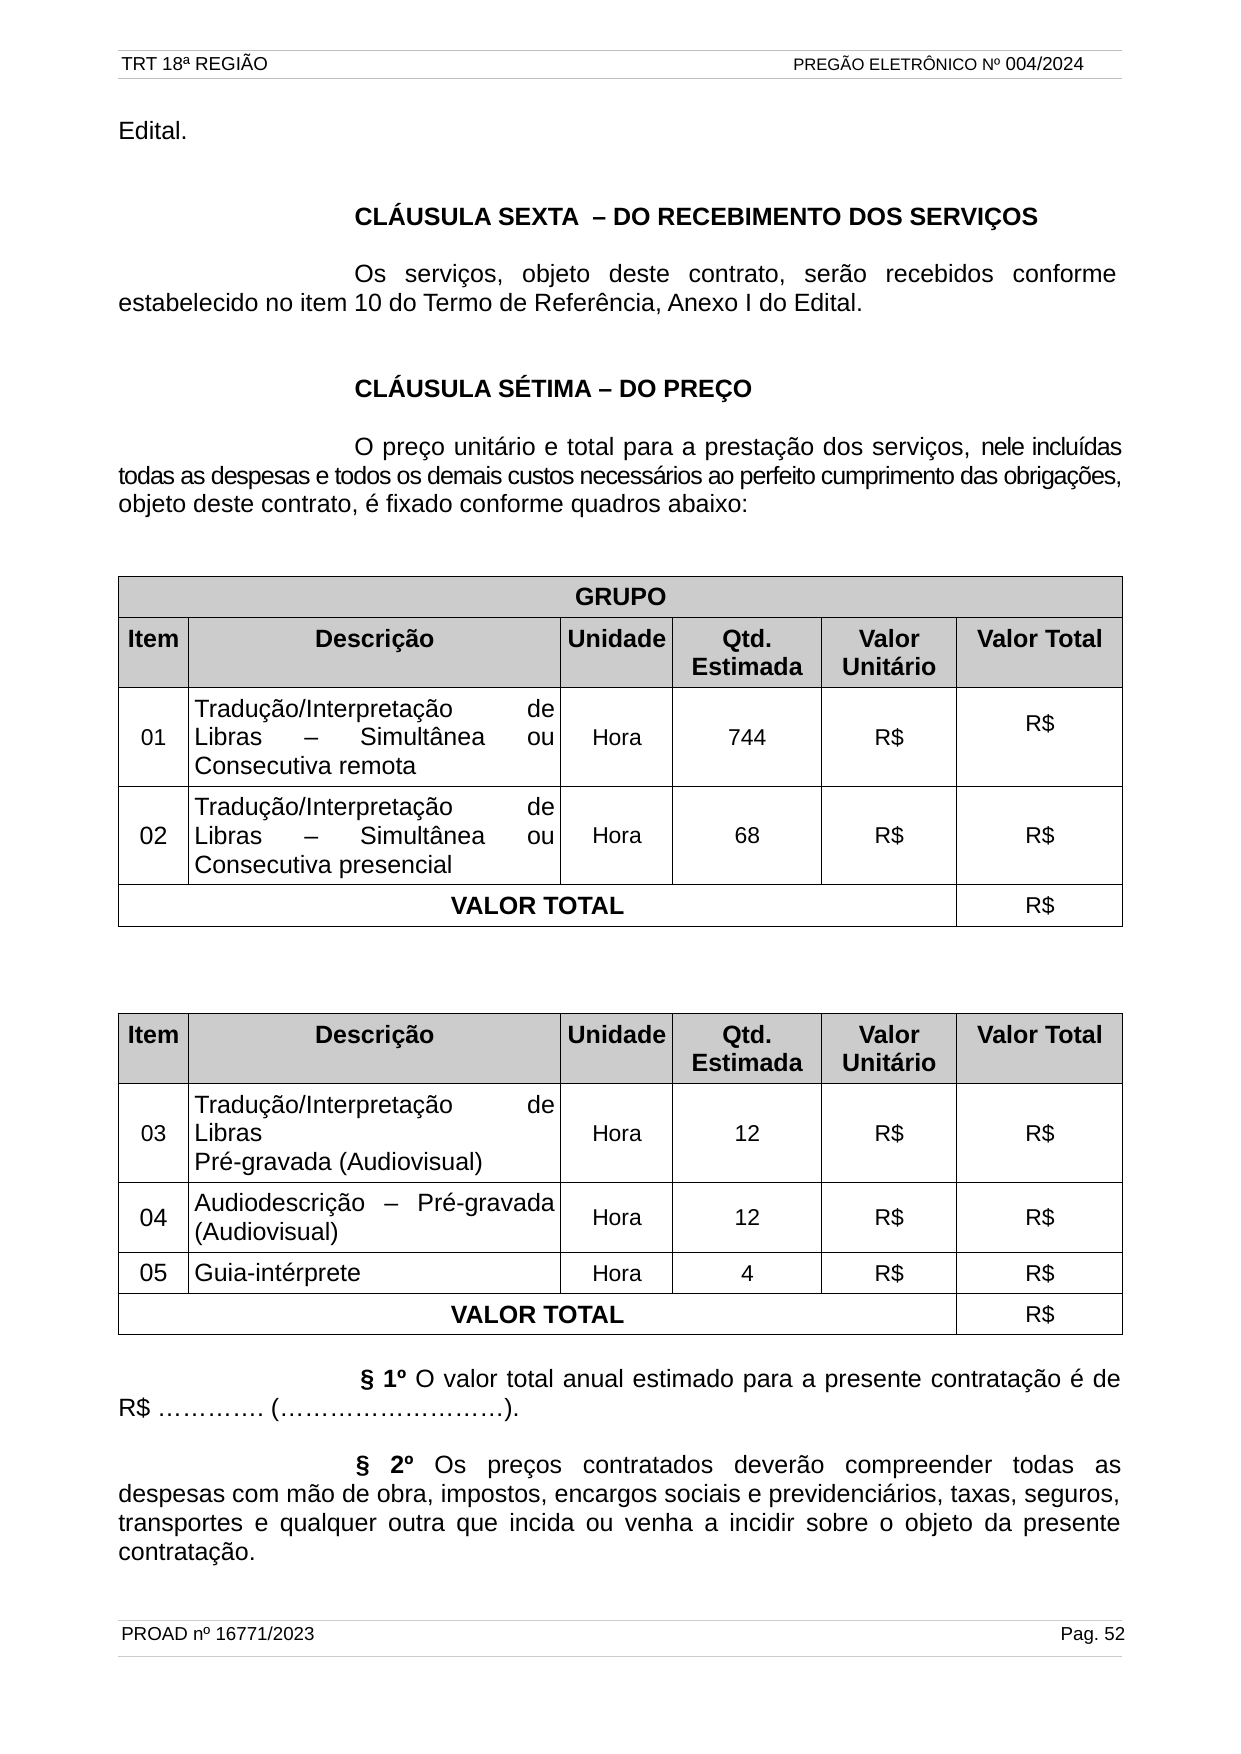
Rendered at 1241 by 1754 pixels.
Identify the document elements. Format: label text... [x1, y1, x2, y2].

table_cell 744 [673, 688, 821, 786]
table_cell R$ [957, 1183, 1122, 1252]
text Edital. [118, 116, 1122, 144]
table_cell R$ [957, 885, 1122, 926]
table_cell 04 [119, 1183, 188, 1252]
table_cell Audiodescrição – Pré-gravada (Audiovisual) [189, 1183, 560, 1252]
table_cell Tradução/Interpretação de Libras – Simultânea ou Consecutiva remota [189, 688, 560, 786]
table_cell Guia-intérprete [189, 1253, 560, 1293]
table_cell Hora [561, 1183, 672, 1252]
table_cell 03 [119, 1084, 188, 1182]
table_header Valor Unitário [822, 1014, 956, 1083]
table_header Valor Total [957, 1014, 1122, 1083]
table_cell VALOR TOTAL [119, 885, 956, 926]
table_cell Tradução/Interpretação de Libras – Simultânea ou Consecutiva presencial [189, 787, 560, 884]
table_cell 05 [119, 1253, 188, 1293]
table_cell R$ [822, 787, 956, 884]
table_cell R$ [957, 1253, 1122, 1293]
table_header Qtd. Estimada [673, 1014, 821, 1083]
table_cell R$ [822, 1183, 956, 1252]
table_cell Tradução/Interpretação de Libras Pré-gravada (Audiovisual) [189, 1084, 560, 1182]
table_cell R$ [957, 688, 1122, 786]
table_cell R$ [957, 1294, 1122, 1334]
table_cell 4 [673, 1253, 821, 1293]
text § 2º Os preços contratados deverão compreender todas as despesas com mão de obra, impostos, encargos sociais e previdenciários, taxas, seguros, transportes e qualquer outra que incida ou venha a incidir sobre o objeto da presente contratação. [118, 1450, 1122, 1565]
table_cell Qtd. Estimada [673, 618, 821, 687]
table_header Unidade [561, 1014, 672, 1083]
table_cell Item [119, 618, 188, 687]
text CLÁUSULA SEXTA – DO RECEBIMENTO DOS SERVIÇOS [118, 202, 1122, 231]
table_cell Valor Total [957, 618, 1122, 687]
table_cell Hora [561, 688, 672, 786]
table_cell 01 [119, 688, 188, 786]
table_cell Unidade [561, 618, 672, 687]
table_header Descrição [189, 1014, 560, 1083]
table_cell VALOR TOTAL [119, 1294, 956, 1334]
table_cell R$ [957, 1084, 1122, 1182]
text § 1º O valor total anual estimado para a presente contratação é de R$ …………. (………………………). [118, 1364, 1122, 1421]
table_cell Hora [561, 1084, 672, 1182]
table_header Item [119, 1014, 188, 1083]
table_cell R$ [822, 1253, 956, 1293]
table_cell 68 [673, 787, 821, 884]
table_cell Valor Unitário [822, 618, 956, 687]
table_cell Hora [561, 1253, 672, 1293]
table_cell R$ [822, 688, 956, 786]
table_header GRUPO [119, 577, 1122, 617]
table_cell 12 [673, 1183, 821, 1252]
text CLÁUSULA SÉTIMA – DO PREÇO [354, 374, 1081, 403]
table_cell 12 [673, 1084, 821, 1182]
table_cell R$ [822, 1084, 956, 1182]
table_cell Hora [561, 787, 672, 884]
table_cell Descrição [189, 618, 560, 687]
text Os serviços, objeto deste contrato, serão recebidos conforme estabelecido no item 10 do Termo de Referência, Anexo I do Edital. [118, 259, 1117, 317]
table_cell R$ [957, 787, 1122, 884]
text O preço unitário e total para a prestação dos serviços, nele incluídas todas as despesas e todos os demais custos necessários ao perfeito cumprimento das obrigações, objeto deste contrato, é fixado conforme quadros abaixo: [118, 432, 1122, 518]
table_cell 02 [119, 787, 188, 884]
